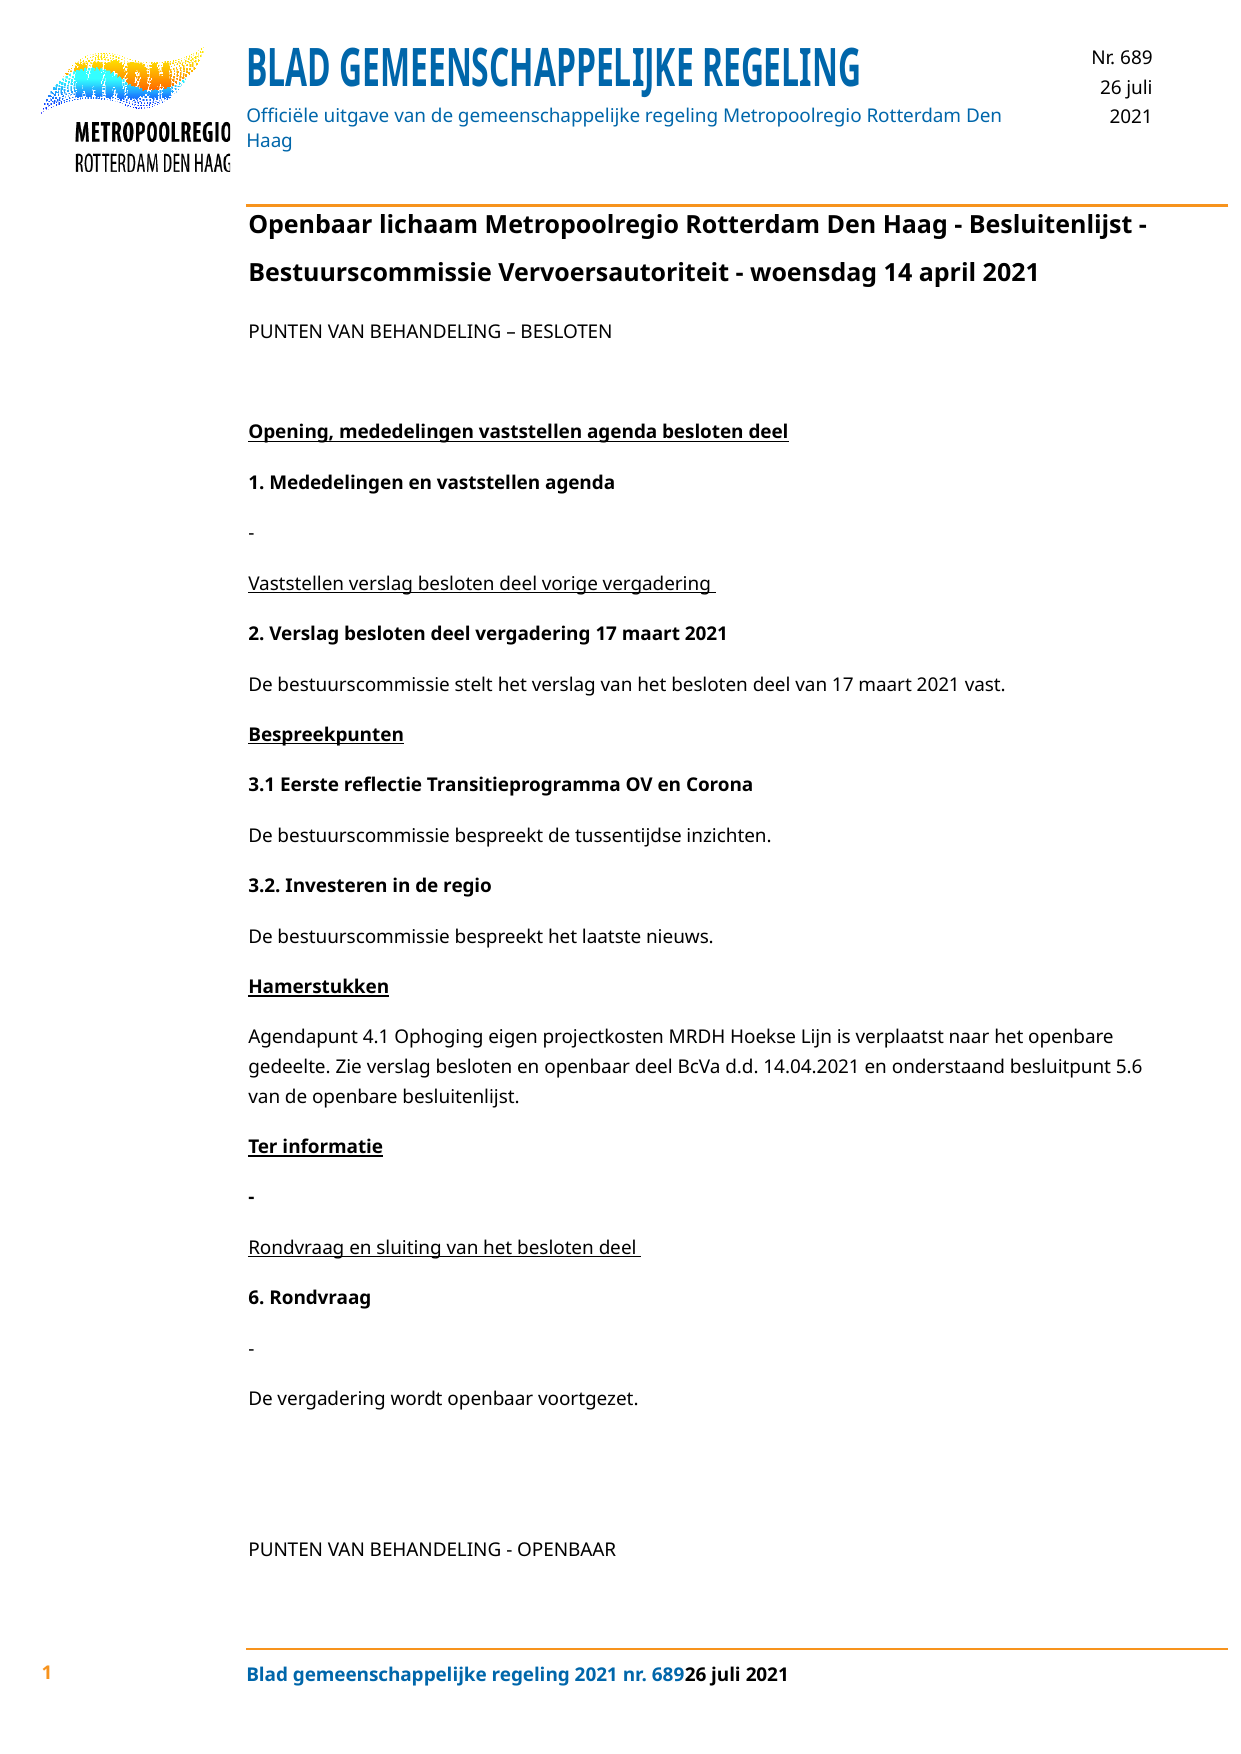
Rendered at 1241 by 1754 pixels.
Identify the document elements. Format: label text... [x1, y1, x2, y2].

text PUNTEN VAN BEHANDELING – BESLOTEN [248, 318, 1152, 344]
text De bestuurscommissie bespreekt het laatste nieuws. [248, 923, 1152, 949]
text Hamerstukken [248, 973, 1152, 999]
text Agendapunt 4.1 Ophoging eigen projectkosten MRDH Hoekse Lijn is verplaatst naar het openbare gedeelte. Zie verslag besloten en openbaar deel BcVa d.d. 14.04.2021 en onderstaand besluitpunt 5.6 van de openbare besluitenlijst. [248, 1024, 1152, 1109]
text Rondvraag en sluiting van het besloten deel [248, 1234, 1152, 1260]
text - [248, 1184, 1152, 1209]
text 3.1 Eerste reflectie Transitieprogramma OV en Corona [248, 772, 1152, 797]
text De bestuurscommissie bespreekt de tussentijdse inzichten. [248, 822, 1152, 848]
text PUNTEN VAN BEHANDELING - OPENBAAR [248, 1537, 1152, 1562]
picture [41, 47, 231, 172]
text Bespreekpunten [248, 721, 1152, 747]
text De bestuurscommissie stelt het verslag van het besloten deel van 17 maart 2021 vast. [248, 671, 1152, 697]
text 2. Verslag besloten deel vergadering 17 maart 2021 [248, 620, 1152, 646]
text 1. Mededelingen en vaststellen agenda [248, 469, 1152, 495]
text Ter informatie [248, 1133, 1152, 1159]
text - [248, 519, 1152, 545]
text De vergadering wordt openbaar voortgezet. [248, 1385, 1152, 1411]
text Opening, mededelingen vaststellen agenda besloten deel [248, 419, 1152, 444]
text Openbaar lichaam Metropoolregio Rotterdam Den Haag - Besluitenlijst - Bestuurscommissie Vervoersautoriteit - woensdag 14 april 2021 [248, 207, 1152, 288]
text - [248, 1335, 1152, 1361]
text 6. Rondvraag [248, 1284, 1152, 1310]
text Vaststellen verslag besloten deel vorige vergadering [248, 570, 1152, 596]
text 3.2. Investeren in de regio [248, 872, 1152, 898]
